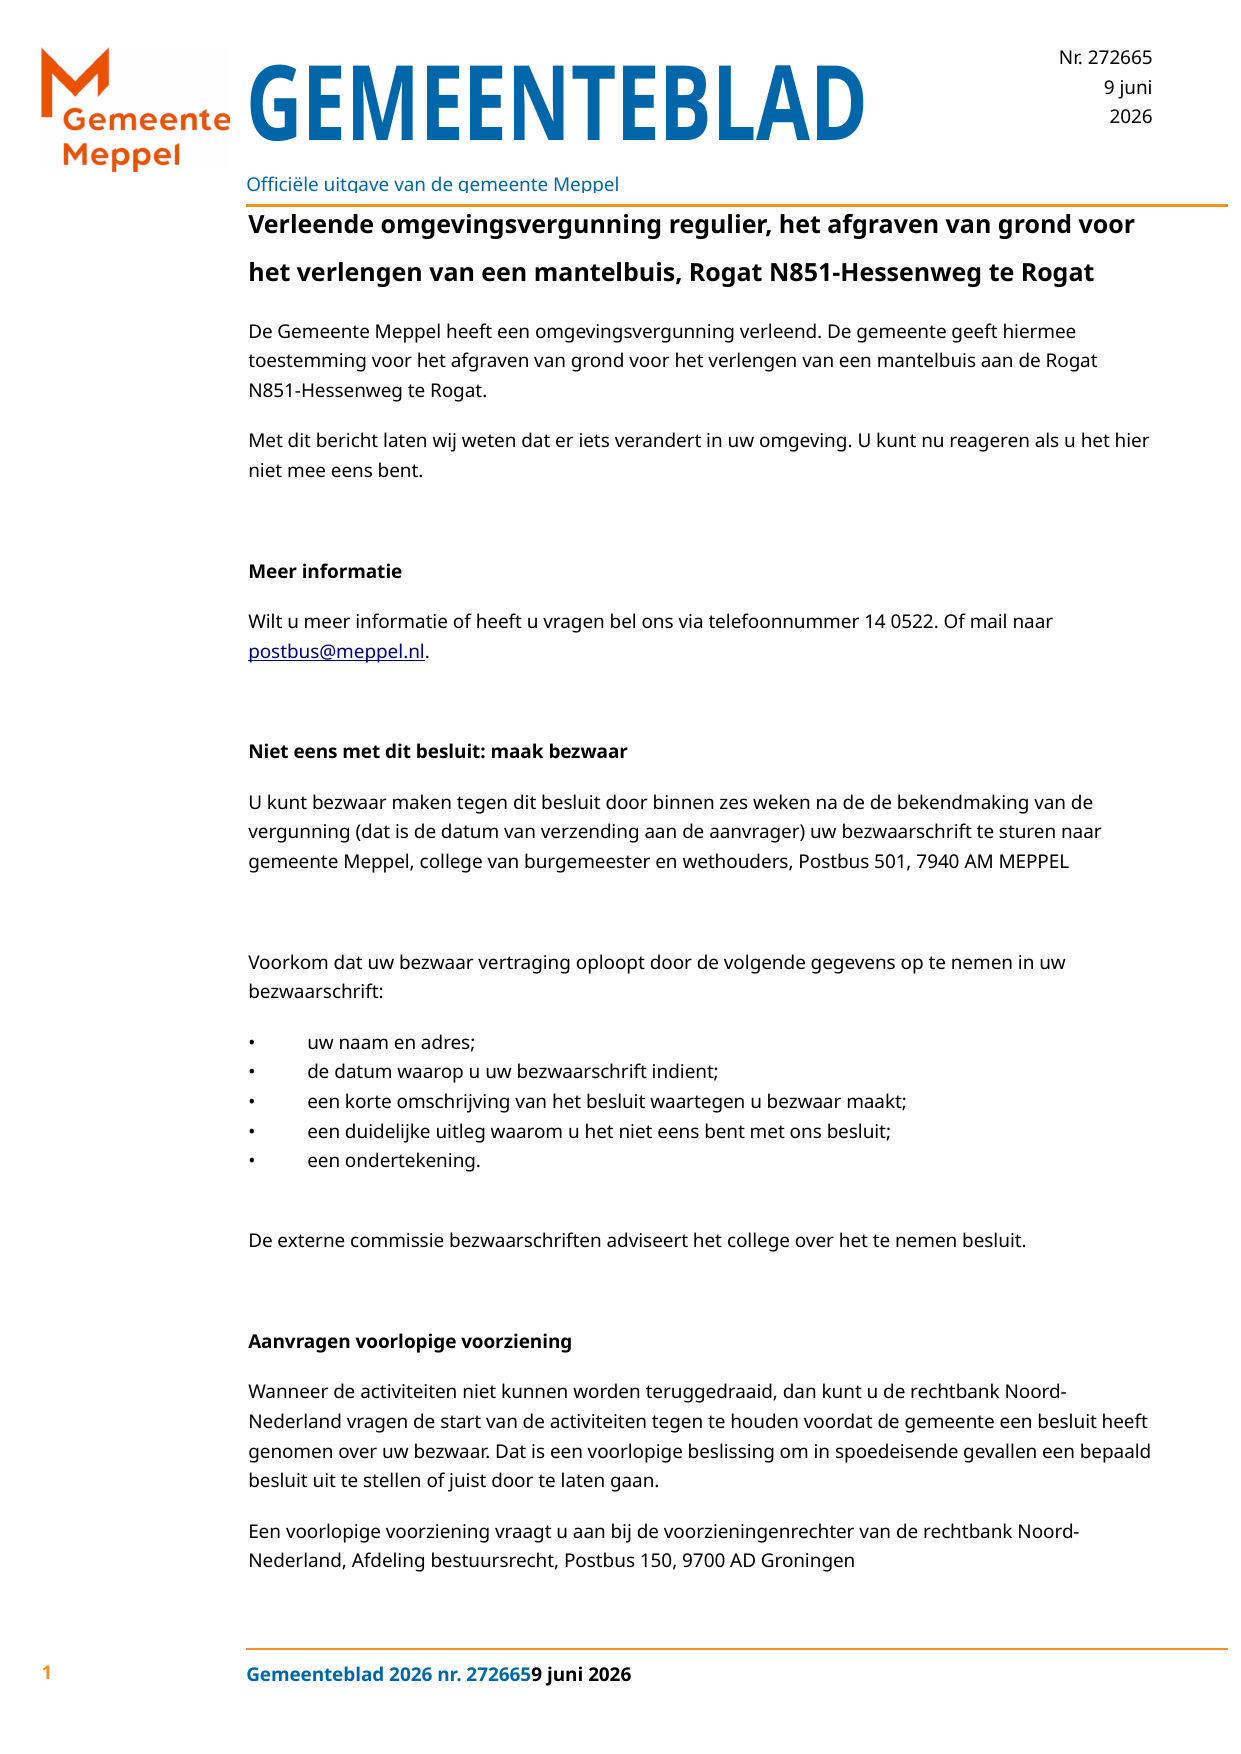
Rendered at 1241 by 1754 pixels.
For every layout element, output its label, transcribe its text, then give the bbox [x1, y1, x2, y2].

text Wilt u meer informatie of heeft u vragen bel ons via telefoonnummer 14 0522. Of mail naar postbus@meppel.nl. [248, 608, 1152, 664]
text U kunt bezwaar maken tegen dit besluit door binnen zes weken na de de bekendmaking van de vergunning (dat is de datum van verzending aan de aanvrager) uw bezwaarschrift te sturen naar gemeente Meppel, college van burgemeester en wethouders, Postbus 501, 7940 AM MEPPEL [248, 789, 1152, 874]
list een duidelijke uitleg waarom u het niet eens bent met ons besluit; [248, 1118, 1152, 1144]
text De Gemeente Meppel heeft een omgevingsvergunning verleend. De gemeente geeft hiermee toestemming voor het afgraven van grond voor het verlengen van een mantelbuis aan de Rogat N851-Hessenweg te Rogat. [248, 318, 1152, 403]
text Meer informatie [248, 558, 1152, 584]
list een ondertekening. [248, 1147, 1152, 1173]
text Verleende omgevingsvergunning regulier, het afgraven van grond voor het verlengen van een mantelbuis, Rogat N851-Hessenweg te Rogat [248, 207, 1152, 288]
text Aanvragen voorlopige voorziening [248, 1328, 1152, 1354]
text Niet eens met dit besluit: maak bezwaar [248, 739, 1152, 764]
list een korte omschrijving van het besluit waartegen u bezwaar maakt; [248, 1088, 1152, 1114]
list uw naam en adres; [248, 1029, 1152, 1055]
text Wanneer de activiteiten niet kunnen worden teruggedraaid, dan kunt u de rechtbank Noord-Nederland vragen de start van de activiteiten tegen te houden voordat de gemeente een besluit heeft genomen over uw bezwaar. Dat is een voorlopige beslissing om in spoedeisende gevallen een bepaald besluit uit te stellen of juist door te laten gaan. [248, 1379, 1152, 1493]
text Met dit bericht laten wij weten dat er iets verandert in uw omgeving. U kunt nu reageren als u het hier niet mee eens bent. [248, 427, 1152, 483]
picture [41, 47, 231, 172]
list de datum waarop u uw bezwaarschrift indient; [248, 1059, 1152, 1084]
text Voorkom dat uw bezwaar vertraging oploopt door de volgende gegevens op te nemen in uw bezwaarschrift: [248, 949, 1152, 1004]
text Een voorlopige voorziening vraagt u aan bij de voorzieningenrechter van de rechtbank Noord-Nederland, Afdeling bestuursrecht, Postbus 150, 9700 AD Groningen [248, 1518, 1152, 1573]
text De externe commissie bezwaarschriften adviseert het college over het te nemen besluit. [248, 1227, 1152, 1253]
